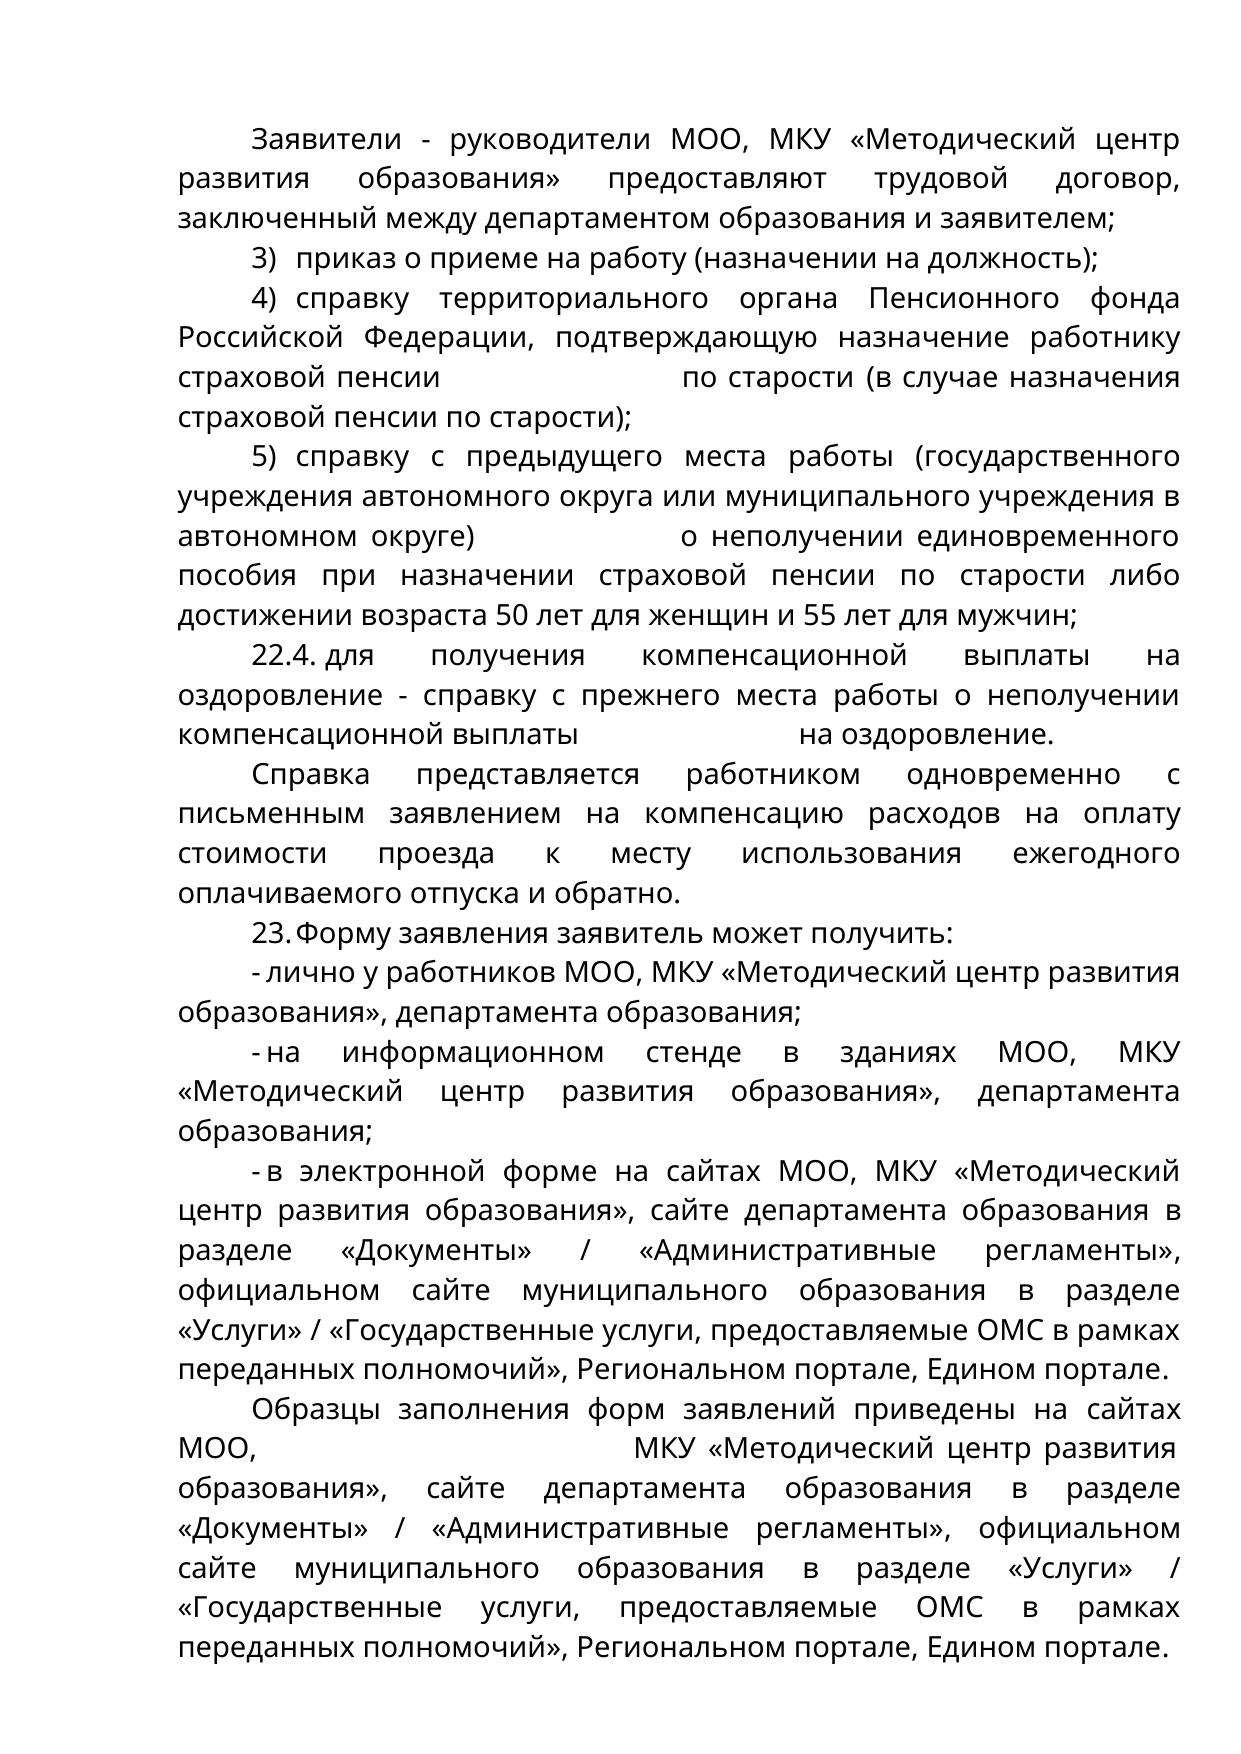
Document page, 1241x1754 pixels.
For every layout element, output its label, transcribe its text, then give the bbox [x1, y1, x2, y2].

text 5) справку с предыдущего места работы (государственного учреждения автономного округа или муниципального учреждения в автономном округе) о неполучении единовременного пособия при назначении страховой пенсии по старости либо достижении возраста 50 лет для женщин и 55 лет для мужчин; [177, 436, 1181, 634]
text 22.4. для получения компенсационной выплаты на оздоровление - справку с прежнего места работы о неполучении компенсационной выплаты на оздоровление. [177, 634, 1181, 753]
text - на информационном стенде в зданиях МОО, МКУ «Методический центр развития образования», департамента образования; [177, 1031, 1181, 1150]
text 3) приказ о приеме на работу (назначении на должность); [177, 237, 1181, 277]
text - лично у работников МОО, МКУ «Методический центр развития образования», департамента образования; [177, 952, 1181, 1031]
text 4) справку территориального органа Пенсионного фонда Российской Федерации, подтверждающую назначение работнику страховой пенсии по старости (в случае назначения страховой пенсии по старости); [177, 277, 1181, 436]
text Заявители - руководители МОО, МКУ «Методический центр развития образования» предоставляют трудовой договор, заключенный между департаментом образования и заявителем; [177, 118, 1181, 237]
text Образцы заполнения форм заявлений приведены на сайтах МОО, МКУ «Методический центр развития образования», сайте департамента образования в разделе «Документы» / «Административные регламенты», официальном сайте муниципального образования в разделе «Услуги» / «Государственные услуги, предоставляемые ОМС в рамках переданных полномочий», Региональном портале, Едином портале. [177, 1388, 1181, 1666]
text Справка представляется работником одновременно с письменным заявлением на компенсацию расходов на оплату стоимости проезда к месту использования ежегодного оплачиваемого отпуска и обратно. [177, 753, 1181, 912]
text 23. Форму заявления заявитель может получить: [177, 912, 1181, 952]
text - в электронной форме на сайтах МОО, МКУ «Методический центр развития образования», сайте департамента образования в разделе «Документы» / «Административные регламенты», официальном сайте муниципального образования в разделе «Услуги» / «Государственные услуги, предоставляемые ОМС в рамках переданных полномочий», Региональном портале, Едином портале. [177, 1150, 1181, 1388]
